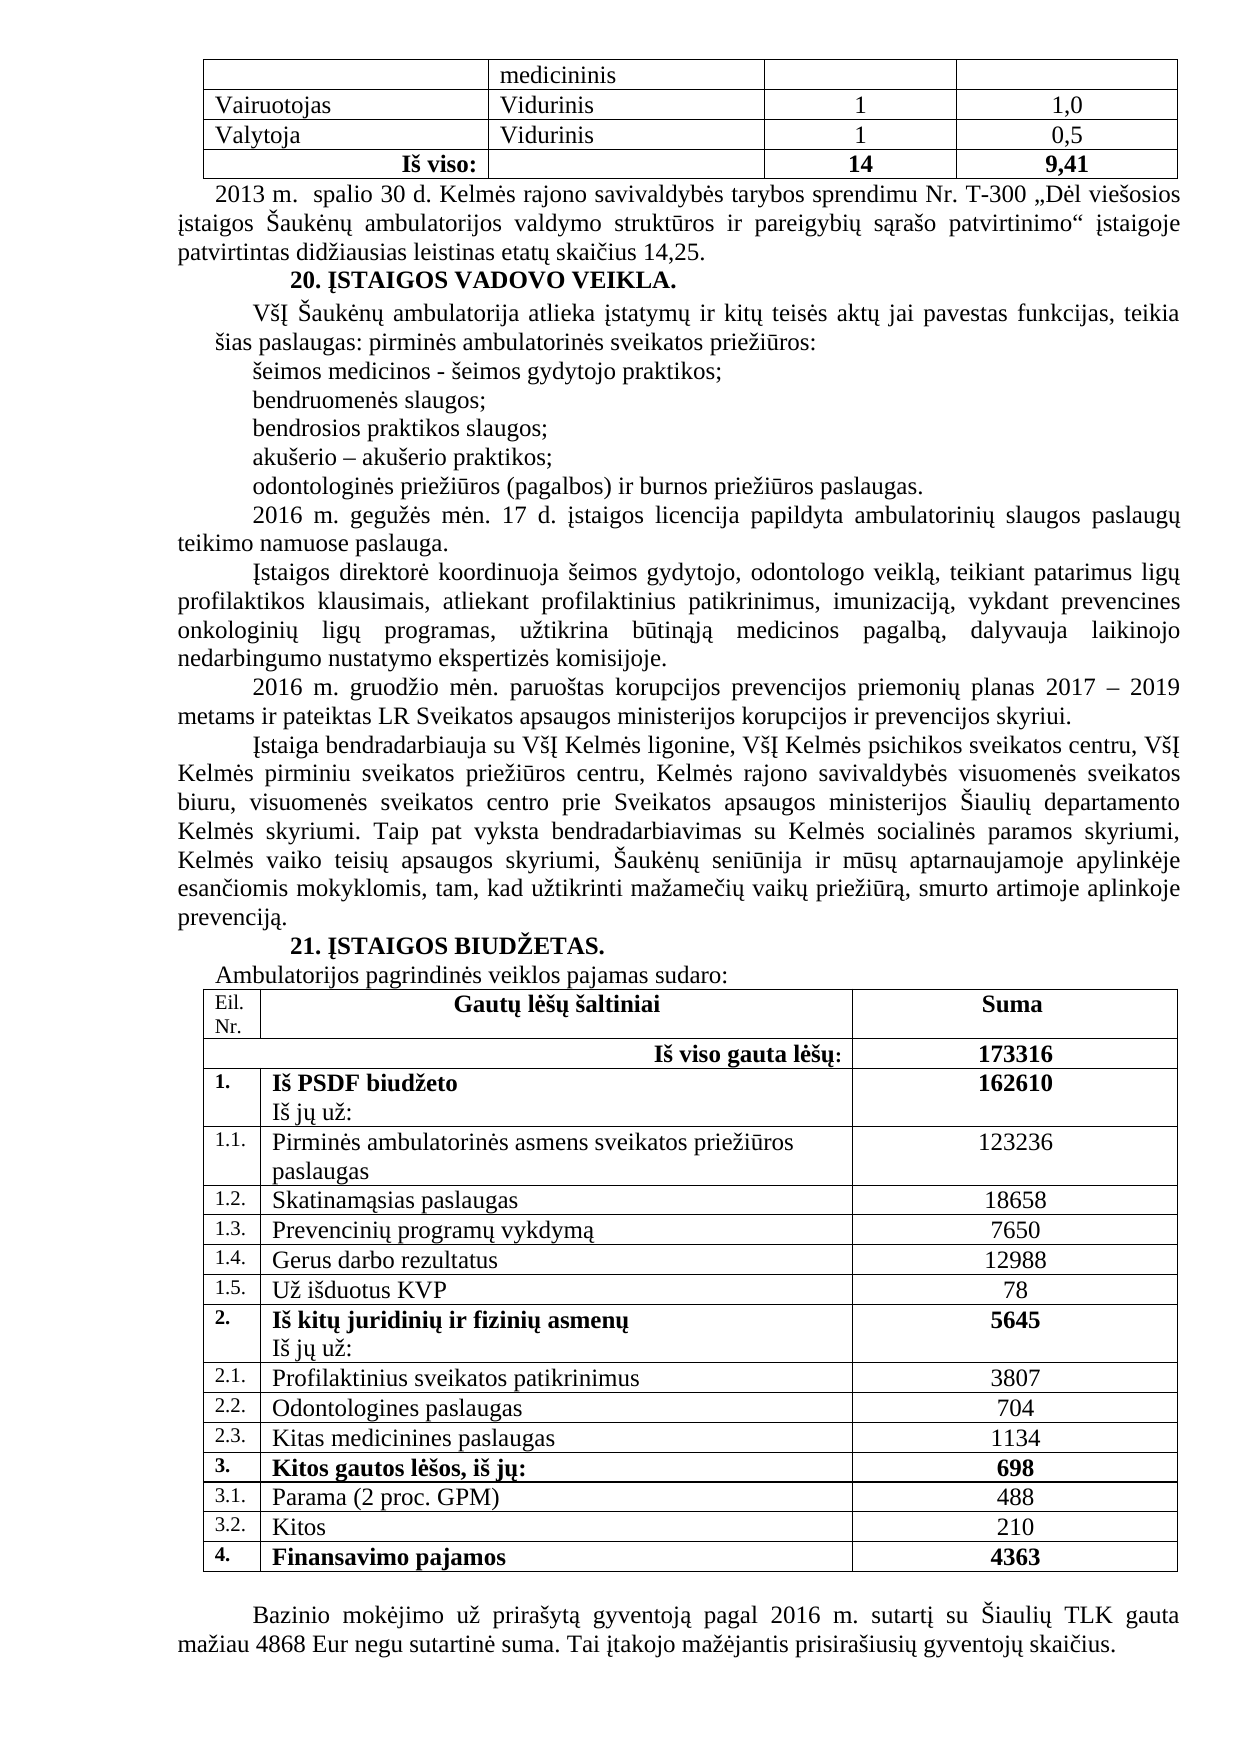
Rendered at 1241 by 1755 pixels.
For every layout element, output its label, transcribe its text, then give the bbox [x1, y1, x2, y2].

table_header Gautų lėšų šaltiniai [261, 990, 852, 1038]
table_cell 18658 [853, 1186, 1177, 1214]
list bendruomenės slaugos; [252, 385, 1181, 413]
table_cell 3807 [853, 1363, 1177, 1392]
table_cell Profilaktinius sveikatos patikrinimus [261, 1363, 852, 1392]
list bendrosios praktikos slaugos; [252, 413, 1181, 442]
table_cell 210 [853, 1512, 1177, 1541]
table_cell Odontologines paslaugas [261, 1393, 852, 1422]
text Ambulatorijos pagrindinės veiklos pajamas sudaro: [177, 960, 1181, 988]
table_header Suma [853, 990, 1177, 1038]
table_cell Kitos gautos lėšos, iš jų: [261, 1453, 852, 1481]
table_cell 2.1. [204, 1363, 260, 1392]
table_cell 14 [765, 150, 956, 178]
table_cell 3. [204, 1453, 260, 1481]
table_cell [765, 60, 956, 89]
table_cell 1.4. [204, 1245, 260, 1274]
table_cell Iš PSDF biudžeto Iš jų už: [261, 1069, 852, 1126]
table_cell Finansavimo pajamos [261, 1542, 852, 1571]
table_cell Už išduotus KVP [261, 1275, 852, 1304]
table_cell 173316 [853, 1039, 1177, 1067]
list akušerio – akušerio praktikos; [252, 442, 1181, 471]
table_cell 1,0 [957, 90, 1177, 119]
table_cell 12988 [853, 1245, 1177, 1274]
table_cell 1134 [853, 1423, 1177, 1452]
table_cell 1 [765, 90, 956, 119]
table_cell 1.3. [204, 1215, 260, 1244]
table_cell 3.1. [204, 1483, 260, 1511]
table_cell [489, 150, 764, 178]
list šeimos medicinos - šeimos gydytojo praktikos; [252, 356, 1181, 385]
table_cell Pirminės ambulatorinės asmens sveikatos priežiūros paslaugas [261, 1127, 852, 1184]
table_cell Iš kitų juridinių ir fizinių asmenų Iš jų už: [261, 1305, 852, 1362]
table_cell 162610 [853, 1069, 1177, 1126]
table_cell 1.5. [204, 1275, 260, 1304]
table_cell 2.3. [204, 1423, 260, 1452]
table_cell 123236 [853, 1127, 1177, 1184]
text 2016 m. gruodžio mėn. paruoštas korupcijos prevencijos priemonių planas 2017 – 2019 metams ir pateiktas LR Sveikatos apsaugos ministerijos korupcijos ir prevencijos skyriui. [177, 672, 1181, 730]
table_cell Vairuotojas [204, 90, 488, 119]
table_cell 5645 [853, 1305, 1177, 1362]
table_cell 1.2. [204, 1186, 260, 1214]
text Bazinio mokėjimo už prirašytą gyventoją pagal 2016 m. sutartį su Šiaulių TLK gauta mažiau 4868 Eur negu sutartinė suma. Tai įtakojo mažėjantis prisirašiusių gyventojų skaičius. [177, 1601, 1181, 1658]
table_cell 4363 [853, 1542, 1177, 1571]
table_cell Kitos [261, 1512, 852, 1541]
table_cell 698 [853, 1453, 1177, 1481]
table_cell 4. [204, 1542, 260, 1571]
table_cell Skatinamąsias paslaugas [261, 1186, 852, 1214]
table_cell [957, 60, 1177, 89]
table_cell 2.2. [204, 1393, 260, 1422]
table_cell Iš viso: [204, 150, 488, 178]
list ĮSTAIGOS BIUDŽETAS. [290, 931, 1181, 960]
table_cell 0,5 [957, 120, 1177, 148]
table_cell 78 [853, 1275, 1177, 1304]
table_cell Prevencinių programų vykdymą [261, 1215, 852, 1244]
table_cell Gerus darbo rezultatus [261, 1245, 852, 1274]
text 2016 m. gegužės mėn. 17 d. įstaigos licencija papildyta ambulatorinių slaugos paslaugų teikimo namuose paslauga. [177, 500, 1181, 557]
list ĮSTAIGOS VADOVO VEIKLA. [290, 266, 1181, 294]
table_cell medicininis [489, 60, 764, 89]
table_cell Vidurinis [489, 90, 764, 119]
table_header Eil. Nr. [204, 990, 260, 1038]
text Įstaigos direktorė koordinuoja šeimos gydytojo, odontologo veiklą, teikiant patarimus ligų profilaktikos klausimais, atliekant profilaktinius patikrinimus, imunizaciją, vykdant prevencines onkologinių ligų programas, užtikrina būtinąją medicinos pagalbą, dalyvauja laikinojo nedarbingumo nustatymo ekspertizės komisijoje. [177, 557, 1181, 672]
table_cell Kitas medicinines paslaugas [261, 1423, 852, 1452]
table_cell 1 [765, 120, 956, 148]
table_cell 2. [204, 1305, 260, 1362]
text 2013 m. spalio 30 d. Kelmės rajono savivaldybės tarybos sprendimu Nr. T-300 „Dėl viešosios įstaigos Šaukėnų ambulatorijos valdymo struktūros ir pareigybių sąrašo patvirtinimo“ įstaigoje patvirtintas didžiausias leistinas etatų skaičius 14,25. [177, 179, 1181, 266]
table_cell [204, 60, 488, 89]
table_cell Valytoja [204, 120, 488, 148]
table_cell Parama (2 proc. GPM) [261, 1483, 852, 1511]
table_cell Vidurinis [489, 120, 764, 148]
table_cell 9,41 [957, 150, 1177, 178]
text Įstaiga bendradarbiauja su VšĮ Kelmės ligonine, VšĮ Kelmės psichikos sveikatos centru, VšĮ Kelmės pirminiu sveikatos priežiūros centru, Kelmės rajono savivaldybės visuomenės sveikatos biuru, visuomenės sveikatos centro prie Sveikatos apsaugos ministerijos Šiaulių departamento Kelmės skyriumi. Taip pat vyksta bendradarbiavimas su Kelmės socialinės paramos skyriumi, Kelmės vaiko teisių apsaugos skyriumi, Šaukėnų seniūnija ir mūsų aptarnaujamoje apylinkėje esančiomis mokyklomis, tam, kad užtikrinti mažamečių vaikų priežiūrą, smurto artimoje aplinkoje prevenciją. [177, 730, 1181, 931]
table_cell 1. [204, 1069, 260, 1126]
table_cell 488 [853, 1483, 1177, 1511]
table_cell 3.2. [204, 1512, 260, 1541]
table_cell 704 [853, 1393, 1177, 1422]
list odontologinės priežiūros (pagalbos) ir burnos priežiūros paslaugas. [252, 471, 1181, 500]
text VšĮ Šaukėnų ambulatorija atlieka įstatymų ir kitų teisės aktų jai pavestas funkcijas, teikia šias paslaugas: pirminės ambulatorinės sveikatos priežiūros: [215, 298, 1181, 356]
table_cell 1.1. [204, 1127, 260, 1184]
table_cell 7650 [853, 1215, 1177, 1244]
table_cell Iš viso gauta lėšų: [204, 1039, 852, 1067]
